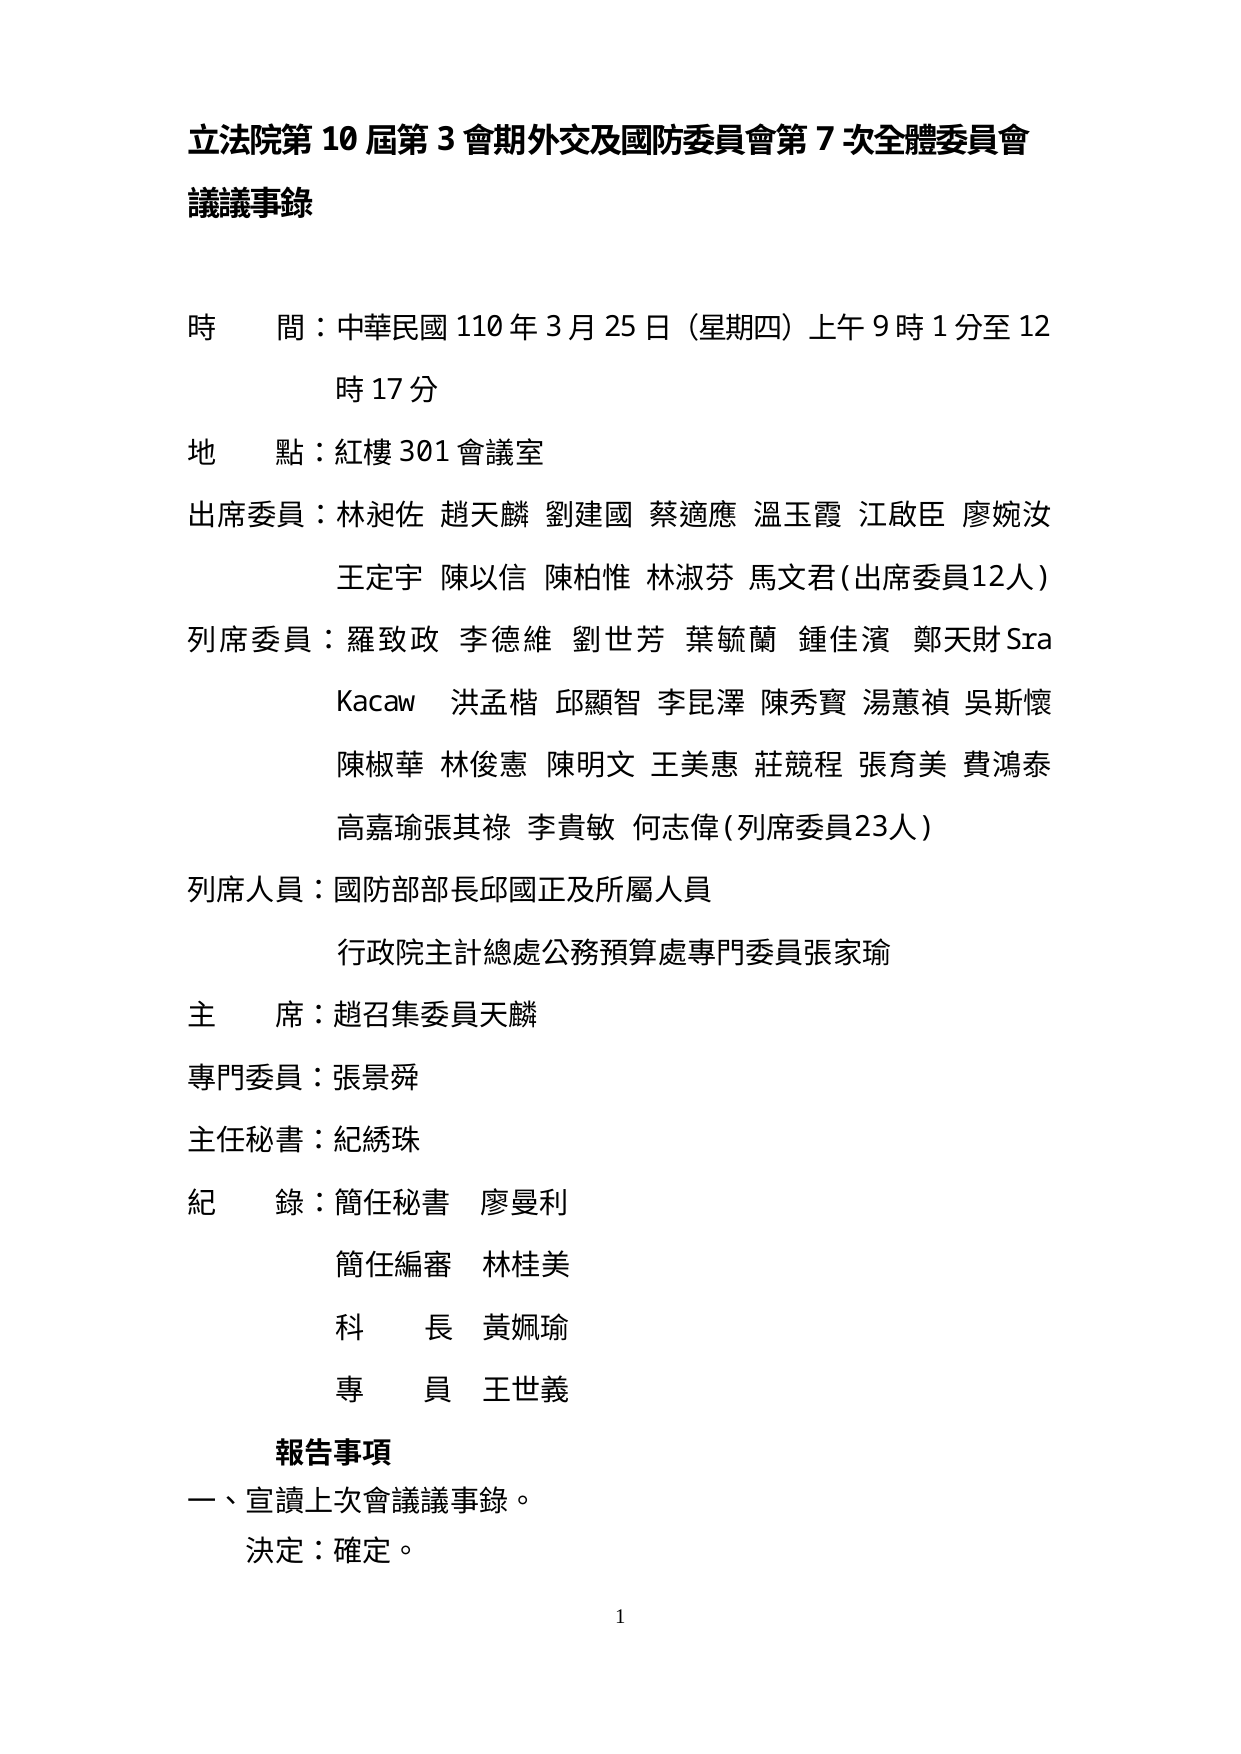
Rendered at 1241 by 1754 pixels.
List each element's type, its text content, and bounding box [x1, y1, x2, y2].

text 專 員 王世義 [187, 1346, 1053, 1409]
text 地 點：紅樓301會議室 [187, 409, 1053, 471]
text 主 席：趙召集委員天麟 [187, 971, 1053, 1034]
text 一、宣讀上次會議議事錄。 [187, 1471, 1053, 1521]
text 出席委員：林昶佐 趙天麟 劉建國 蔡適應 溫玉霞 江啟臣 廖婉汝 王定宇 陳以信 陳柏惟 林淑芬 馬文君(出席委員12人) [187, 471, 1053, 596]
text 時 間：中華民國110年3月25日（星期四）上午9時1分至12時17分 [187, 284, 1053, 409]
text 簡任編審 林桂美 [187, 1221, 1053, 1284]
text 列席委員：羅致政 李德維 劉世芳 葉毓蘭 鍾佳濱 鄭天財Sra Kacaw 洪孟楷 邱顯智 李昆澤 陳秀寳 湯蕙禎 吳斯懷 陳椒華 林俊憲 陳明文 王美惠 莊競程 張育美 費鴻泰 高嘉瑜張其祿 李貴敏 何志偉(列席委員23人) [187, 596, 1053, 846]
text 主任秘書：紀綉珠 [187, 1096, 1053, 1159]
text 列席人員：國防部部長邱國正及所屬人員 [187, 846, 1053, 909]
text 紀 錄：簡任秘書 廖曼利 [187, 1159, 1053, 1221]
text 立法院第10屆第3會期外交及國防委員會第7次全體委員會議議事錄 [187, 96, 1053, 221]
text 專門委員：張景舜 [187, 1034, 1053, 1096]
text 報告事項 [275, 1409, 1053, 1471]
text 決定：確定。 [187, 1521, 1053, 1571]
text 行政院主計總處公務預算處專門委員張家瑜 [332, 909, 1053, 971]
text 科 長 黃姵瑜 [187, 1284, 1053, 1346]
